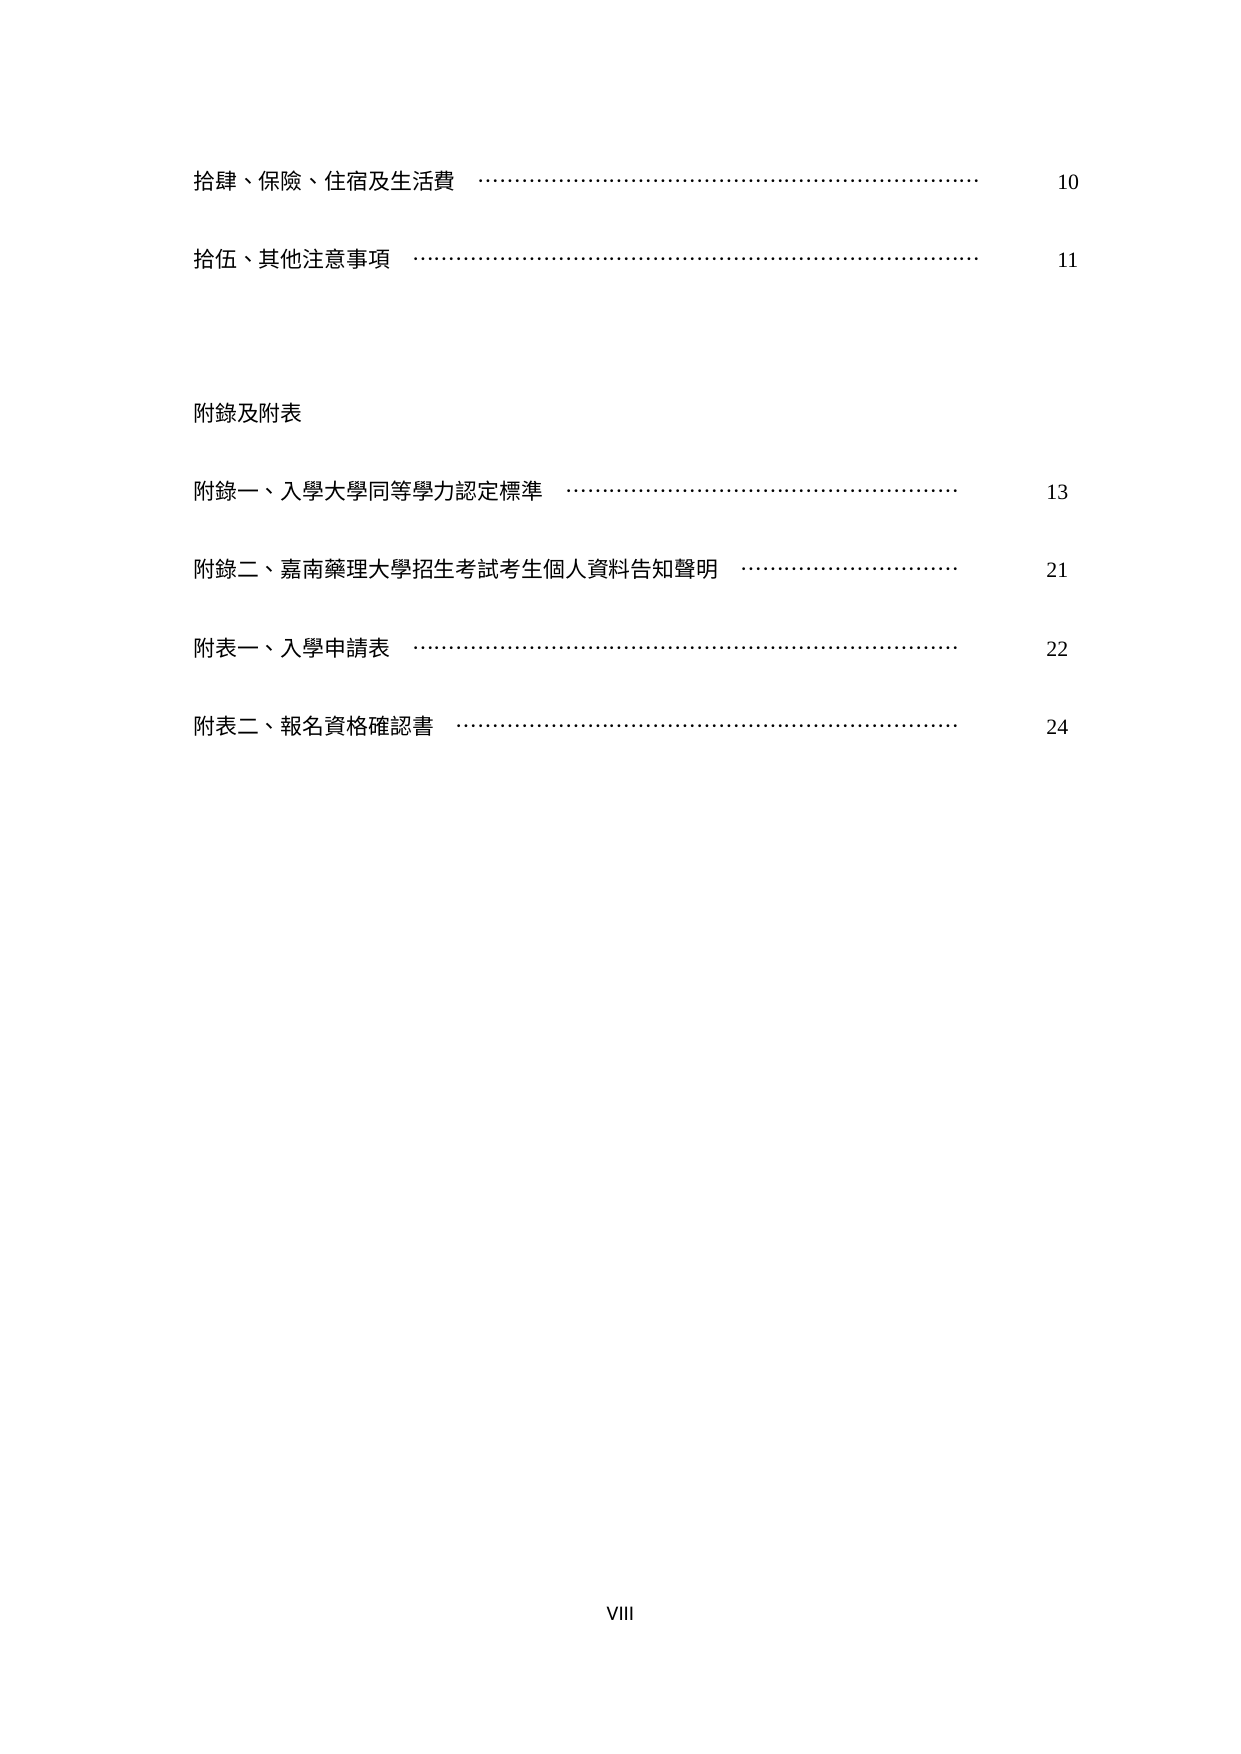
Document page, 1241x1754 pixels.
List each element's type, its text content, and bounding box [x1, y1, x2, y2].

text 附錄二、嘉南藥理大學招生考試考生個人資料告知聲明 ………………………… 21 [193, 527, 1165, 589]
text 附錄一、入學大學同等學力認定標準 ……………………………………………… 13 [193, 448, 1165, 511]
text 附表二、報名資格確認書 …………………………………………………………… 24 [193, 683, 1165, 746]
text 附表一、入學申請表 ………………………………………………………………… 22 [193, 605, 1165, 667]
text 拾肆、保險、住宿及生活費 …………………………………………………………… 10 [193, 138, 1165, 201]
text 附錄及附表 [193, 370, 1165, 432]
text 拾伍、其他注意事項 …………………………………………………………………… 11 [193, 216, 1165, 279]
